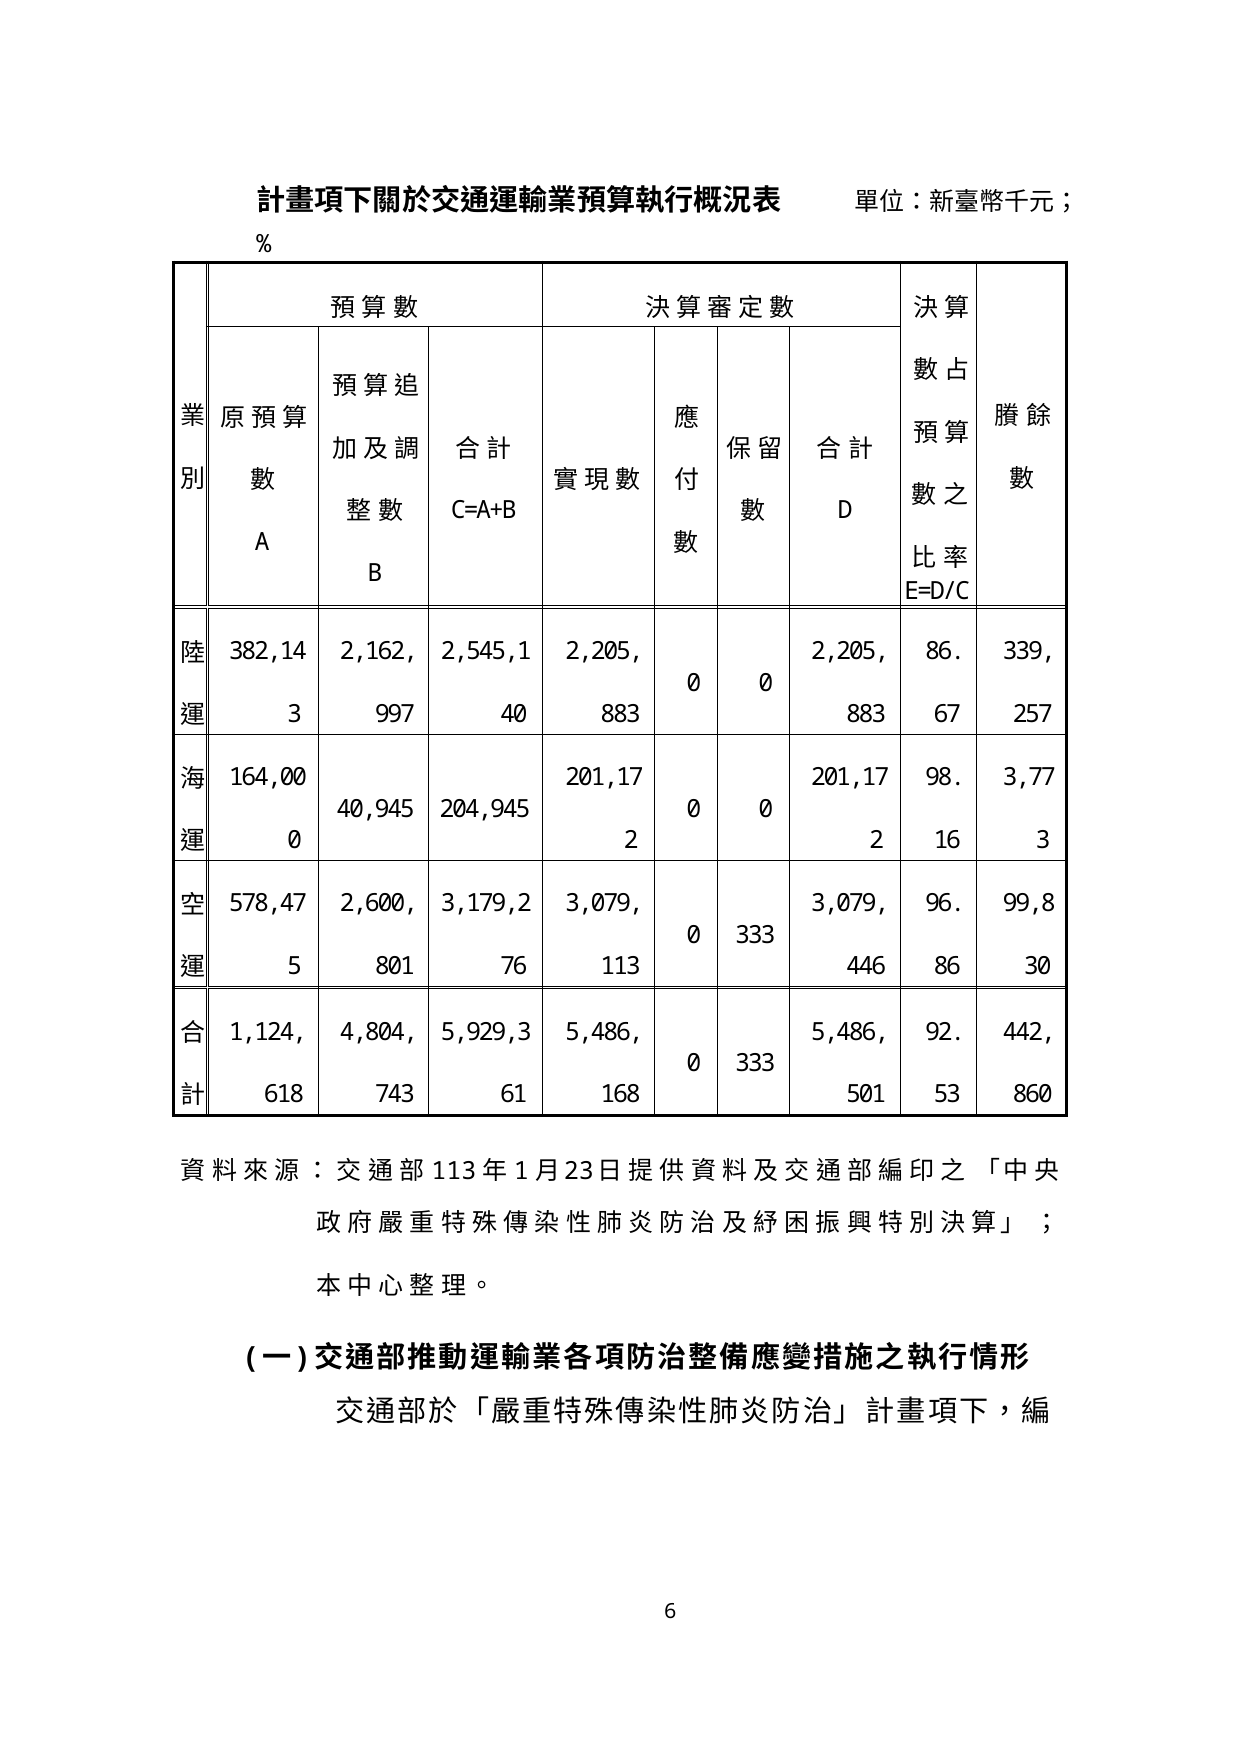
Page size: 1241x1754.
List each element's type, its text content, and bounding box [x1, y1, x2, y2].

table_cell 陸運 [175, 609, 206, 733]
table_cell 3,079,113 [543, 861, 654, 986]
table_cell 164,000 [209, 735, 318, 859]
table_cell 201,172 [790, 735, 900, 859]
table_cell 0 [655, 861, 717, 986]
table_header 決算數占預算數之 比率 E=D/C [901, 264, 976, 605]
table_cell 204,945 [429, 735, 542, 859]
table_cell 2,205,883 [790, 609, 900, 733]
table_header 決算審定數 [543, 264, 900, 326]
table_cell 合計 [175, 989, 206, 1114]
table_cell 2,205,883 [543, 609, 654, 733]
table_header 預算數 [209, 264, 542, 326]
text 交通部於「嚴重特殊傳染性肺炎防治」計畫項下，編列配合中央流行疫情指揮中心(以下簡稱指揮中心)辦理集中檢疫對象之交通運輸作業及補助運輸業者購置防疫用品等所需經費，以辦理各項防治整備應變措施，除陸運業「辦理防疫專車相關經費」及空運業「補助航空業者購置防疫用品」實現率分別為68.47%及85.86%外，其餘項目均達90%以上(詳表2)，詢據交通部說明，係因疫情降溫，指揮中心放寬相關防疫措施及桃園國際機場股份有限公司(以下簡稱桃機公司)防疫物資由指揮中心直接配撥，致原編預算未予執行等所致。 [266, 1367, 1063, 1429]
table_cell 5,486,501 [790, 989, 900, 1114]
table_cell 3,179,276 [429, 861, 542, 986]
table_header 賸餘數 [977, 264, 1065, 605]
table_cell 空運 [175, 861, 206, 986]
table_cell 原預算數 A [209, 327, 318, 605]
table_cell 0 [718, 735, 789, 859]
table_cell 3,773 [977, 735, 1065, 859]
table_cell 2,600,801 [319, 861, 428, 986]
table_cell 0 [655, 989, 717, 1114]
table_cell 合計 C=A+B [429, 327, 542, 605]
table_cell 40,945 [319, 735, 428, 859]
table_header 業別 [175, 264, 206, 605]
table_cell 98.16 [901, 735, 976, 859]
table_cell 5,486,168 [543, 989, 654, 1114]
table_cell 0 [655, 609, 717, 733]
table_cell 3,079,446 [790, 861, 900, 986]
table_cell 86.67 [901, 609, 976, 733]
table_cell 339,257 [977, 609, 1065, 733]
table_cell 1,124,618 [209, 989, 318, 1114]
text (一)交通部推動運輸業各項防治整備應變措施之執行情形 [236, 1304, 1063, 1367]
table_cell 99,830 [977, 861, 1065, 986]
table_cell 實現數 [543, 327, 654, 605]
table_cell 333 [718, 989, 789, 1114]
table_cell 382,143 [209, 609, 318, 733]
table_cell 2,162,997 [319, 609, 428, 733]
table_cell 0 [655, 735, 717, 859]
table_cell 92.53 [901, 989, 976, 1114]
table_cell 應付數 [655, 327, 717, 605]
table_cell 2,545,140 [429, 609, 542, 733]
table_cell 442,860 [977, 989, 1065, 1114]
table_cell 合計 D [790, 327, 900, 605]
table_cell 0 [718, 609, 789, 733]
table_cell 預算追加及調整數 B [319, 327, 428, 605]
table_cell 4,804,743 [319, 989, 428, 1114]
table_cell 333 [718, 861, 789, 986]
table_cell 保留數 [718, 327, 789, 605]
table_cell 海運 [175, 735, 206, 859]
table_cell 96.86 [901, 861, 976, 986]
table_cell 578,475 [209, 861, 318, 986]
table_cell 5,929,361 [429, 989, 542, 1114]
text 資料來源：交通部113年1月23日提供資料及交通部編印之「中央政府嚴重特殊傳染性肺炎防治及紓困振興特別決算」；本中心整理。 [176, 1117, 1063, 1304]
table_cell 201,172 [543, 735, 654, 859]
text 表1 嚴重特殊傳染性肺炎特別預算中「嚴重特殊傳染性肺炎防治」計畫項下關於交通運輸業預算執行概況表 單位：新臺幣千元；% [174, 177, 1063, 261]
